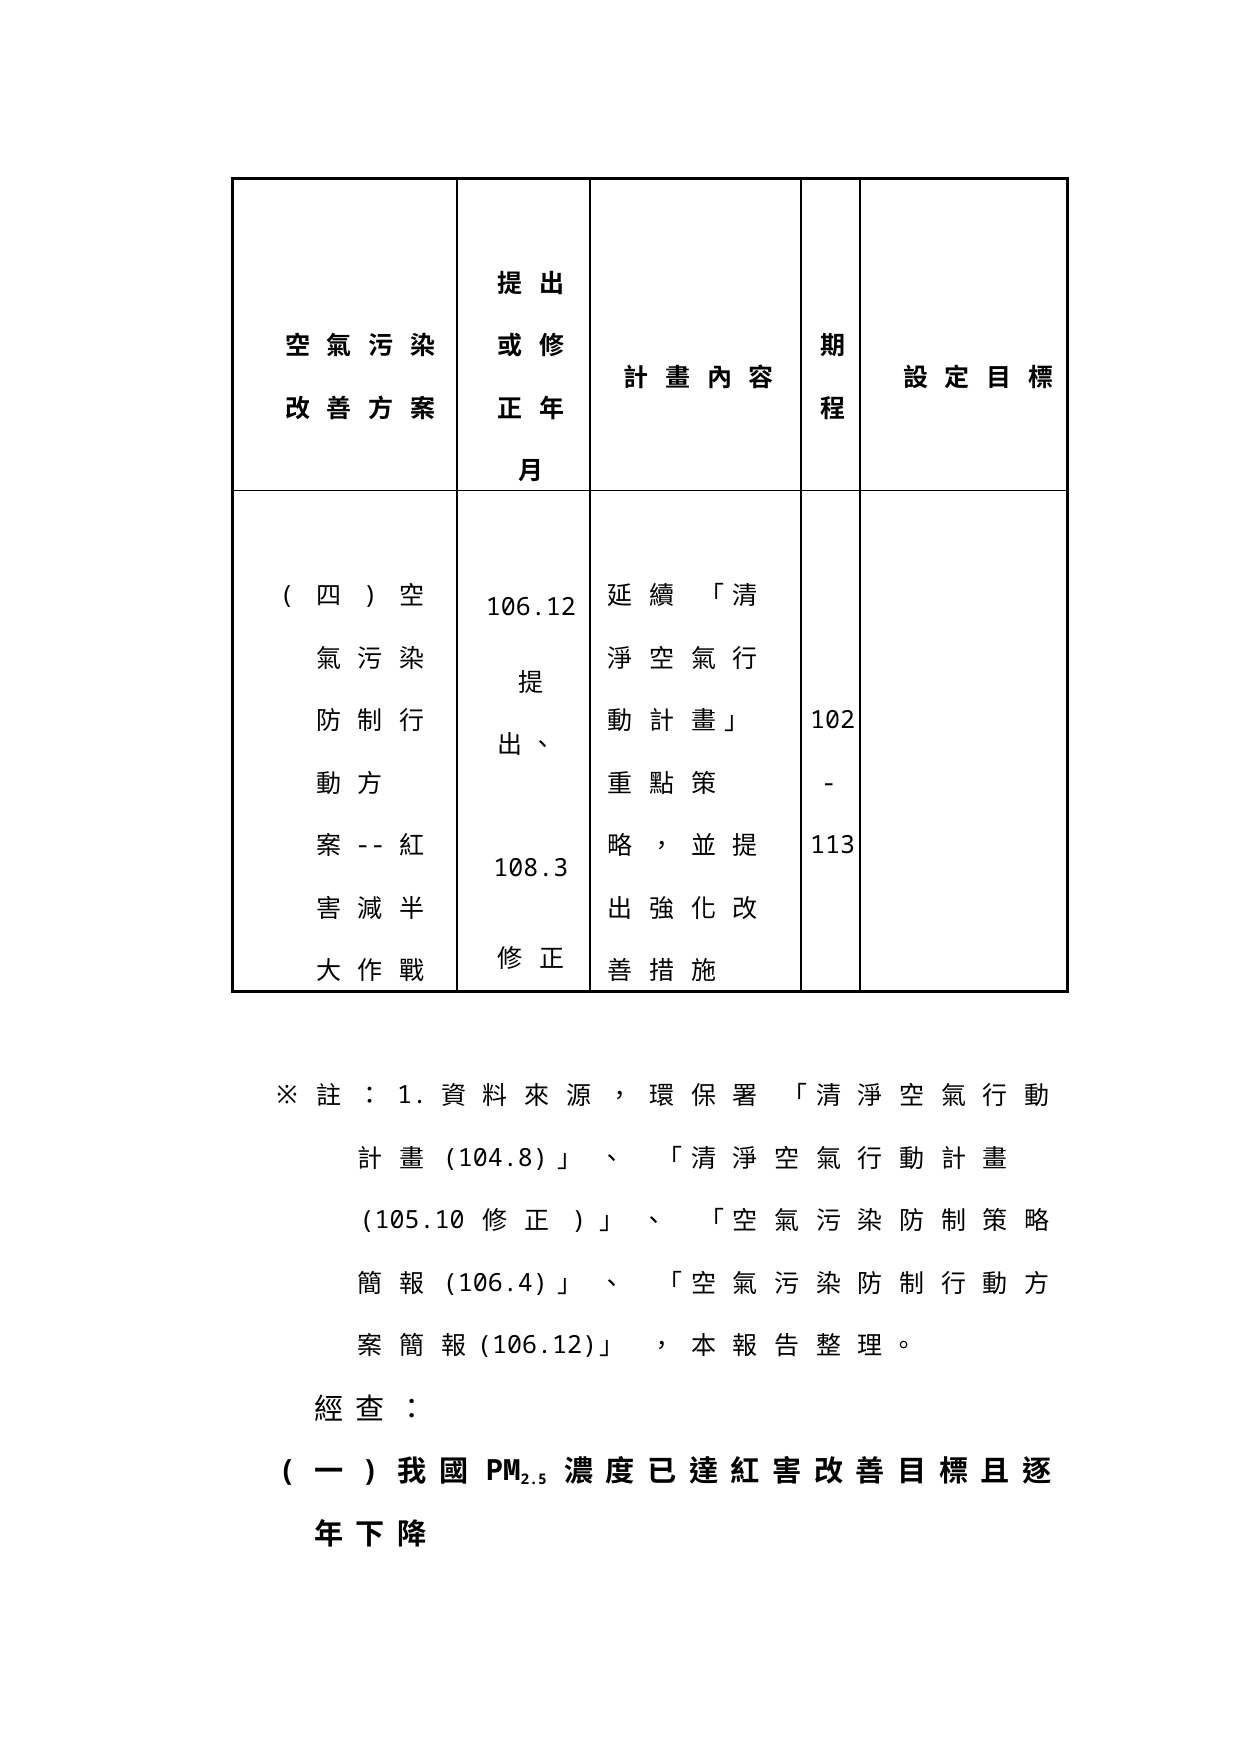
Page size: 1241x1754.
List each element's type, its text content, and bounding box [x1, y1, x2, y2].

table_cell 延續「清淨空氣行動計畫」重點策略，並提出強化改善措施 [591, 491, 800, 990]
table_header 提出或修正年月 [458, 180, 589, 490]
table_header 空氣污染改善方案 [234, 180, 456, 490]
table_cell 102-113 [802, 491, 859, 990]
table_header 計畫內容 [591, 180, 800, 490]
table_cell 106.12 提出、 108.3 修正 [458, 491, 589, 990]
table_cell [861, 491, 1066, 990]
text ※註：1.資料來源，環保署「清淨空氣行動計畫(104.8)」、「清淨空氣行動計畫(105.10修正)」、「空氣污染防制策略簡報(106.4)」、「空氣污染防制行動方案簡報(106.12)」，本報告整理。 [231, 1052, 1058, 1365]
table_header 期程 [802, 180, 859, 490]
text (一)我國PM2.5濃度已達紅害改善目標且逐年下降 [242, 1427, 1058, 1552]
table_cell (四)空氣污染防制行動方案--紅害減半大作戰 [234, 491, 456, 990]
table_header 設定目標 [861, 180, 1066, 490]
text 經查： [242, 1365, 1058, 1427]
